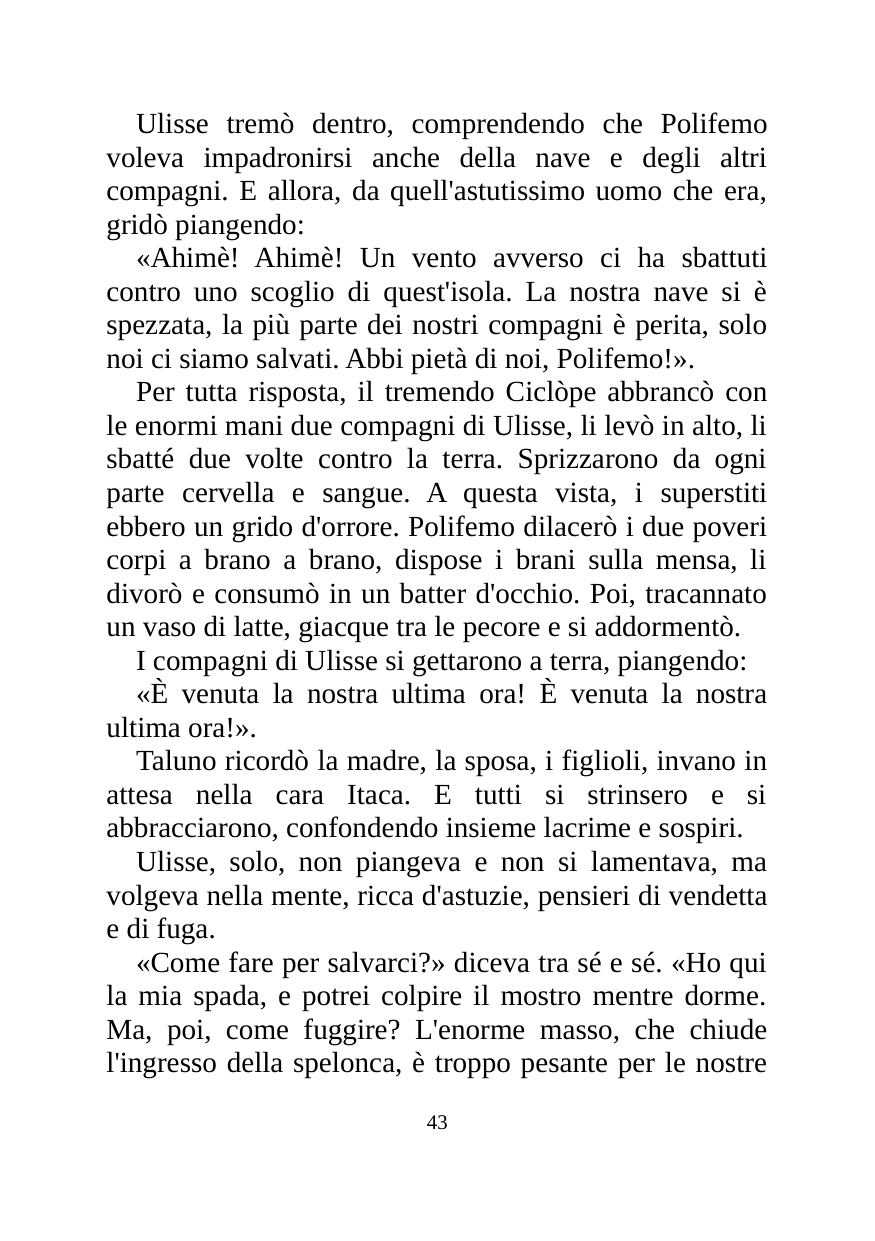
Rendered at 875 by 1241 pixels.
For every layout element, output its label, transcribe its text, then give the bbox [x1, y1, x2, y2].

text «Come fare per salvarci?» diceva tra sé e sé. «Ho qui la mia spada, e potrei colpire il mostro mentre dorme. Ma, poi, come fuggire? L'enorme masso, che chiude l'ingresso della spelonca, è troppo pesante per le nostre [106, 945, 768, 1079]
text Per tutta risposta, il tremendo Ciclòpe abbrancò con le enormi mani due compagni di Ulisse, li levò in alto, li sbatté due volte contro la terra. Sprizzarono da ogni parte cervella e sangue. A questa vista, i superstiti ebbero un grido d'orrore. Polifemo dilacerò i due poveri corpi a brano a brano, dispose i brani sulla mensa, li divorò e consumò in un batter d'occhio. Poi, tracannato un vaso di latte, giacque tra le pecore e si addormentò. [106, 374, 768, 643]
text Taluno ricordò la madre, la sposa, i figlioli, invano in attesa nella cara Itaca. E tutti si strinsero e si abbracciarono, confondendo insieme lacrime e sospiri. [106, 743, 768, 844]
text Ulisse tremò dentro, comprendendo che Polifemo voleva impadronirsi anche della nave e degli altri compagni. E allora, da quell'astutissimo uomo che era, gridò piangendo: [106, 106, 768, 240]
text I compagni di Ulisse si gettarono a terra, piangendo: [106, 643, 768, 676]
text «È venuta la nostra ultima ora! È venuta la nostra ultima ora!». [106, 676, 768, 743]
text «Ahimè! Ahimè! Un vento avverso ci ha sbattuti contro uno scoglio di quest'isola. La nostra nave si è spezzata, la più parte dei nostri compagni è perita, solo noi ci siamo salvati. Abbi pietà di noi, Polifemo!». [106, 240, 768, 374]
text Ulisse, solo, non piangeva e non si lamentava, ma volgeva nella mente, ricca d'astuzie, pensieri di vendetta e di fuga. [106, 844, 768, 945]
